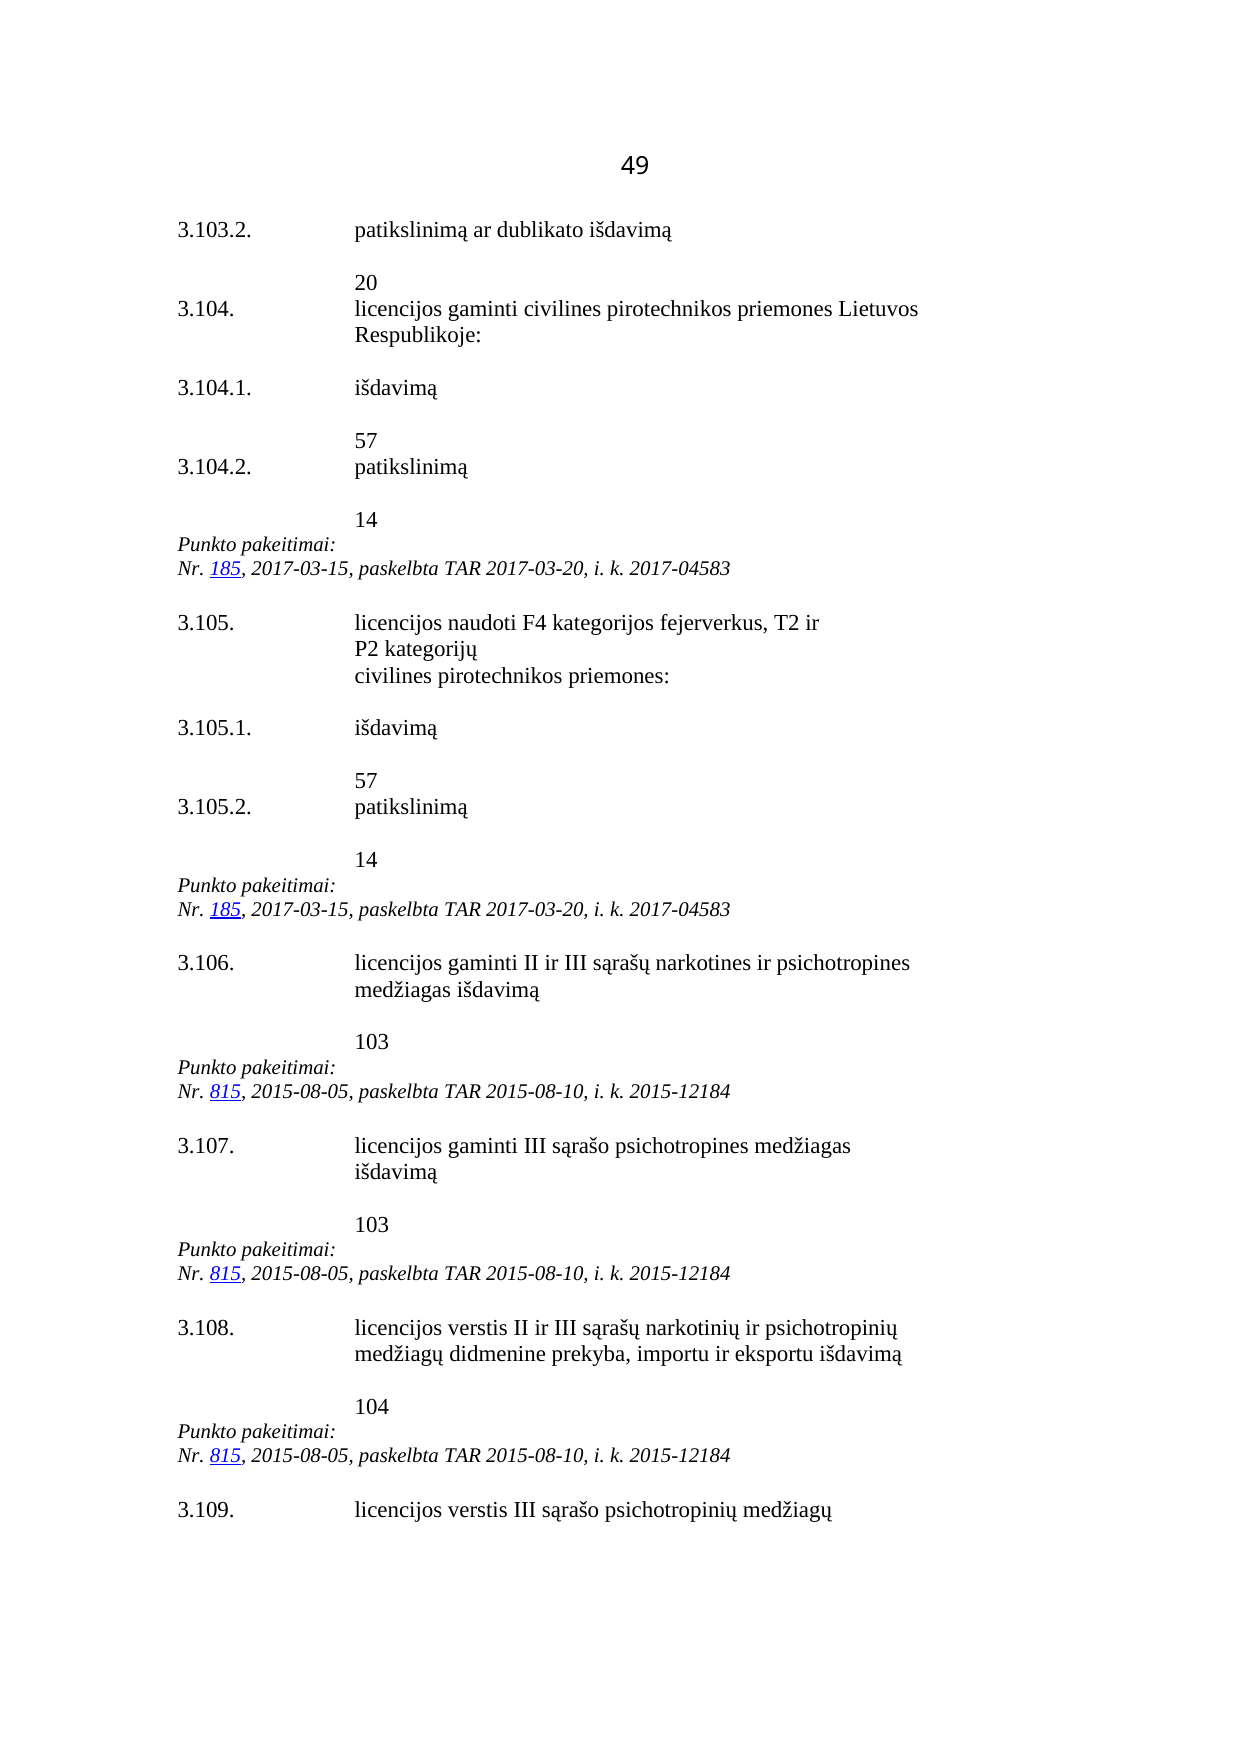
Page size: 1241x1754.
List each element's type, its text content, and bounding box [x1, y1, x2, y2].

text Punkto pakeitimai: [177, 872, 1093, 897]
text 3.104. licencijos gaminti civilines pirotechnikos priemones Lietuvos [177, 295, 945, 321]
text 3.109. licencijos verstis III sąrašo psichotropinių medžiagų [177, 1496, 945, 1523]
text 3.105. licencijos naudoti F4 kategorijos fejerverkus, T2 ir P2 kategorijų [177, 609, 945, 662]
text 3.108. licencijos verstis II ir III sąrašų narkotinių ir psichotropinių [177, 1314, 945, 1340]
text Nr. 815, 2015-08-05, paskelbta TAR 2015-08-10, i. k. 2015-12184 [177, 1079, 1093, 1103]
text Nr. 185, 2017-03-15, paskelbta TAR 2017-03-20, i. k. 2017-04583 [177, 897, 1093, 921]
text Nr. 815, 2015-08-05, paskelbta TAR 2015-08-10, i. k. 2015-12184 [177, 1261, 1093, 1285]
text 3.107. licencijos gaminti III sąrašo psichotropines medžiagas [177, 1132, 945, 1158]
text Punkto pakeitimai: [177, 1419, 1093, 1443]
text 3.106. licencijos gaminti II ir III sąrašų narkotines ir psichotropines [177, 949, 945, 976]
text Punkto pakeitimai: [177, 1237, 1093, 1261]
text 3.104.2. patikslinimą 14 [177, 453, 945, 532]
text Respublikoje: [354, 321, 945, 374]
text medžiagas išdavimą 103 [354, 976, 945, 1055]
text išdavimą 103 [354, 1158, 945, 1237]
text 3.105.2. patikslinimą 14 [177, 793, 945, 872]
text 3.105.1. išdavimą 57 [177, 714, 945, 793]
text Punkto pakeitimai: [177, 1055, 1093, 1079]
text Nr. 815, 2015-08-05, paskelbta TAR 2015-08-10, i. k. 2015-12184 [177, 1443, 1093, 1467]
text Punkto pakeitimai: [177, 532, 1093, 556]
text 3.104.1. išdavimą 57 [177, 374, 945, 453]
text 3.103.2. patikslinimą ar dublikato išdavimą 20 [177, 216, 945, 295]
text civilines pirotechnikos priemones: [354, 662, 945, 714]
text Nr. 185, 2017-03-15, paskelbta TAR 2017-03-20, i. k. 2017-04583 [177, 556, 1093, 580]
text medžiagų didmenine prekyba, importu ir eksportu išdavimą 104 [354, 1340, 945, 1419]
